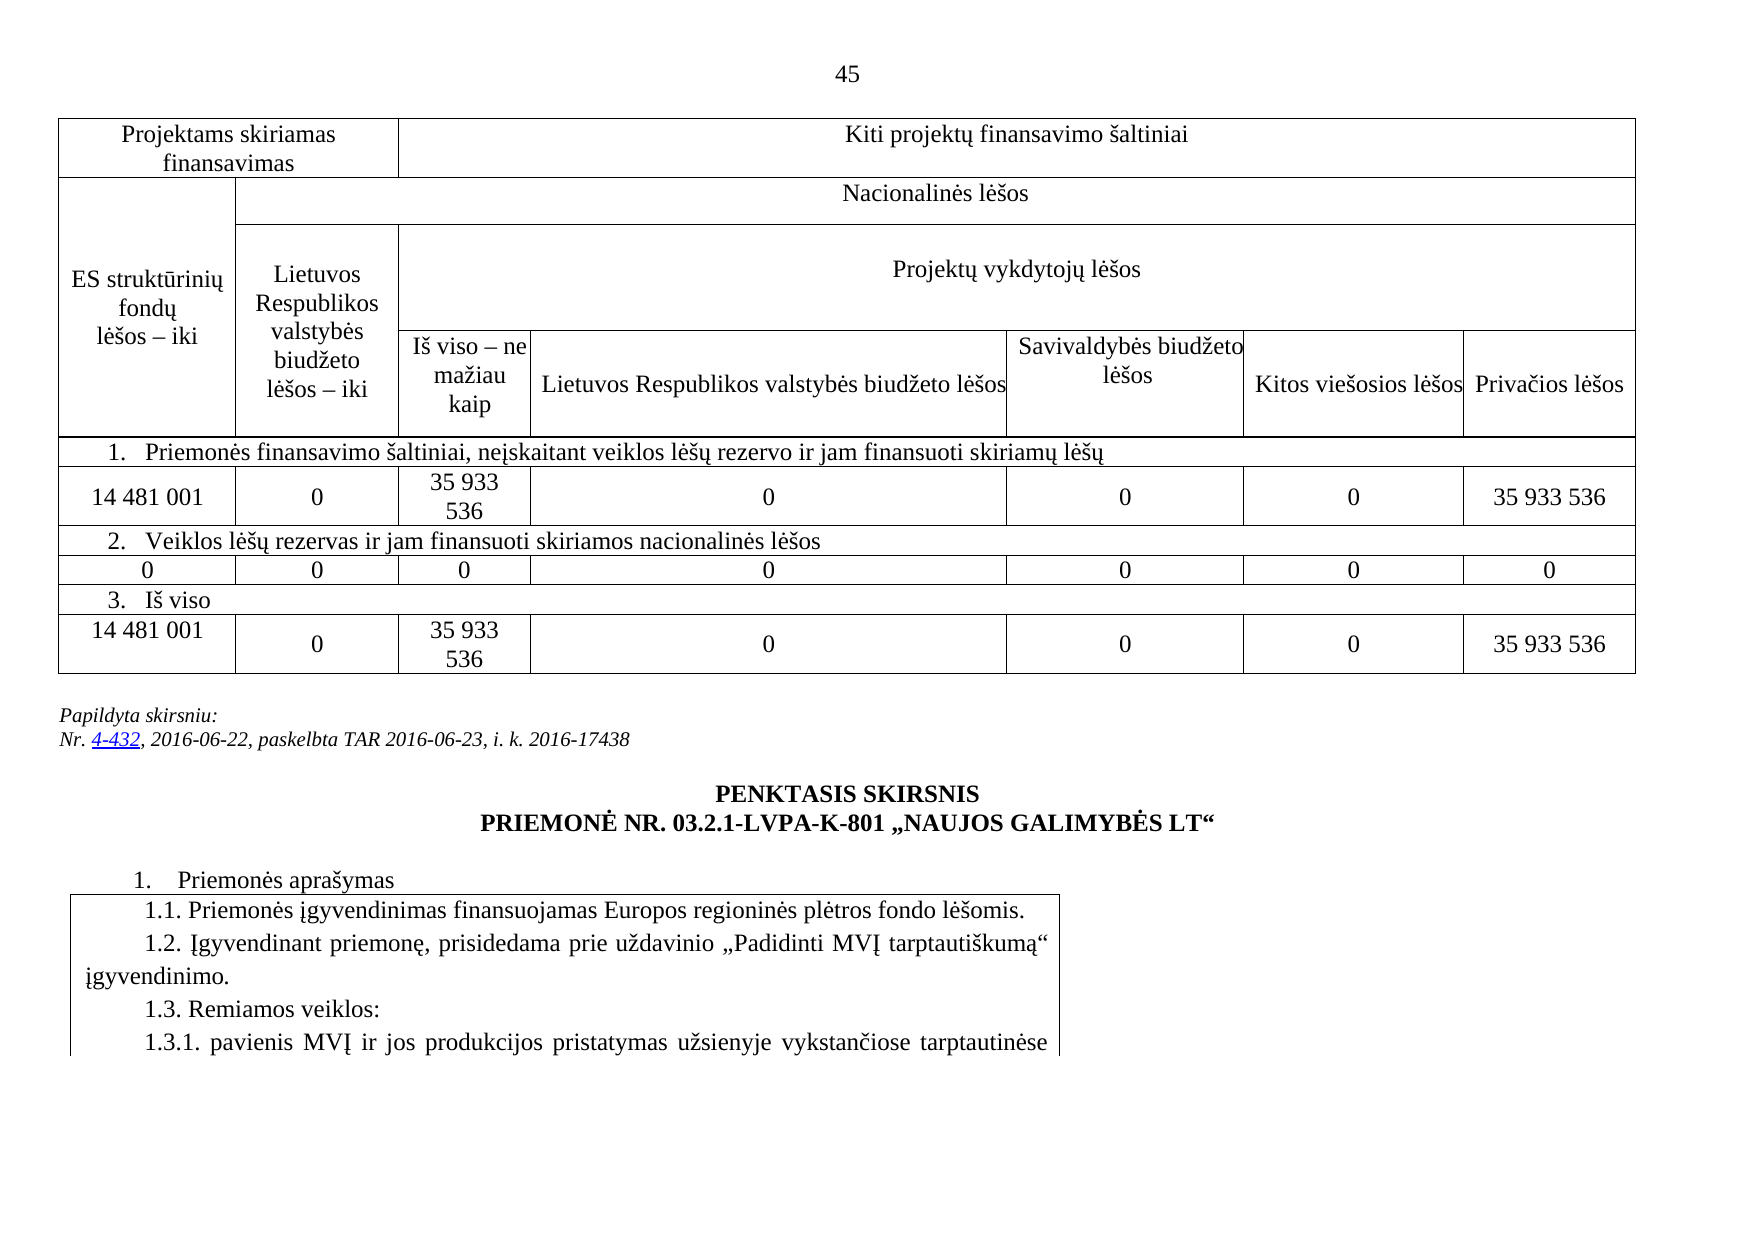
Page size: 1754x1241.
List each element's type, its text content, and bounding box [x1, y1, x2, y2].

table_cell 14 481 001 [59, 467, 235, 525]
table_cell 0 [531, 556, 1006, 584]
table_cell 2. Veiklos lėšų rezervas ir jam finansuoti skiriamos nacionalinės lėšos [59, 526, 1635, 554]
table_cell Lietuvos Respublikos valstybės biudžeto lėšos [531, 331, 1006, 436]
table_cell 35 933 536 [1464, 615, 1635, 673]
table_header 1.1. Priemonės įgyvendinimas finansuojamas Europos regioninės plėtros fondo lėšomis. [71, 895, 1059, 928]
table_cell Nacionalinės lėšos [236, 178, 1635, 224]
text Nr. 4-432, 2016-06-22, paskelbta TAR 2016-06-23, i. k. 2016-17438 [59, 727, 1636, 751]
table_cell 0 [236, 556, 398, 584]
table_cell 35 933 536 [399, 615, 530, 673]
table_cell 1. Priemonės finansavimo šaltiniai, neįskaitant veiklos lėšų rezervo ir jam finansuoti skiriamų lėšų [59, 438, 1635, 466]
table_cell 0 [1464, 556, 1635, 584]
table_cell Iš viso – ne mažiau kaip [399, 331, 530, 436]
table_cell 35 933 536 [1464, 467, 1635, 525]
table_cell 0 [399, 556, 530, 584]
table_cell 0 [1244, 615, 1463, 673]
table_header Projektams skiriamas finansavimas [59, 119, 398, 177]
table_cell 0 [1007, 615, 1243, 673]
table_cell Savivaldybės biudžeto lėšos [1007, 331, 1243, 436]
table_cell 0 [531, 615, 1006, 673]
text Papildyta skirsniu: [59, 702, 1636, 727]
text PRIEMONĖ NR. 03.2.1-LVPA-K-801 „NAUJOS GALIMYBĖS LT“ [59, 808, 1636, 837]
text 1. Priemonės aprašymas [133, 866, 1636, 894]
text PENKTASIS SKIRSNIS [59, 779, 1636, 808]
table_cell 0 [1244, 556, 1463, 584]
table_cell 35 933 536 [399, 467, 530, 525]
table_cell ES struktūrinių fondų lėšos – iki [59, 178, 235, 436]
table_cell 1.2. Įgyvendinant priemonę, prisidedama prie uždavinio „Padidinti MVĮ tarptautiškumą“ įgyvendinimo. [71, 929, 1059, 994]
table_cell 0 [1244, 467, 1463, 525]
table_cell Projektų vykdytojų lėšos [399, 225, 1635, 330]
table_cell 14 481 001 [59, 615, 235, 673]
table_cell 0 [1007, 467, 1243, 525]
table_cell Privačios lėšos [1464, 331, 1635, 436]
table_cell Lietuvos Respublikos valstybės biudžeto lėšos – iki [236, 225, 398, 436]
table_cell 0 [59, 556, 235, 584]
table_header Kiti projektų finansavimo šaltiniai [399, 119, 1635, 177]
table_cell 3. Iš viso [59, 585, 1635, 614]
table_cell Kitos viešosios lėšos [1244, 331, 1463, 436]
table_cell 0 [236, 615, 398, 673]
table_cell 0 [236, 467, 398, 525]
table_cell 0 [1007, 556, 1243, 584]
table_cell 0 [531, 467, 1006, 525]
table_cell 1.3. Remiamos veiklos: 1.3.1. pavienis MVĮ ir jos produkcijos pristatymas užsienyje vykstančiose tarptautinėse [71, 995, 1059, 1056]
